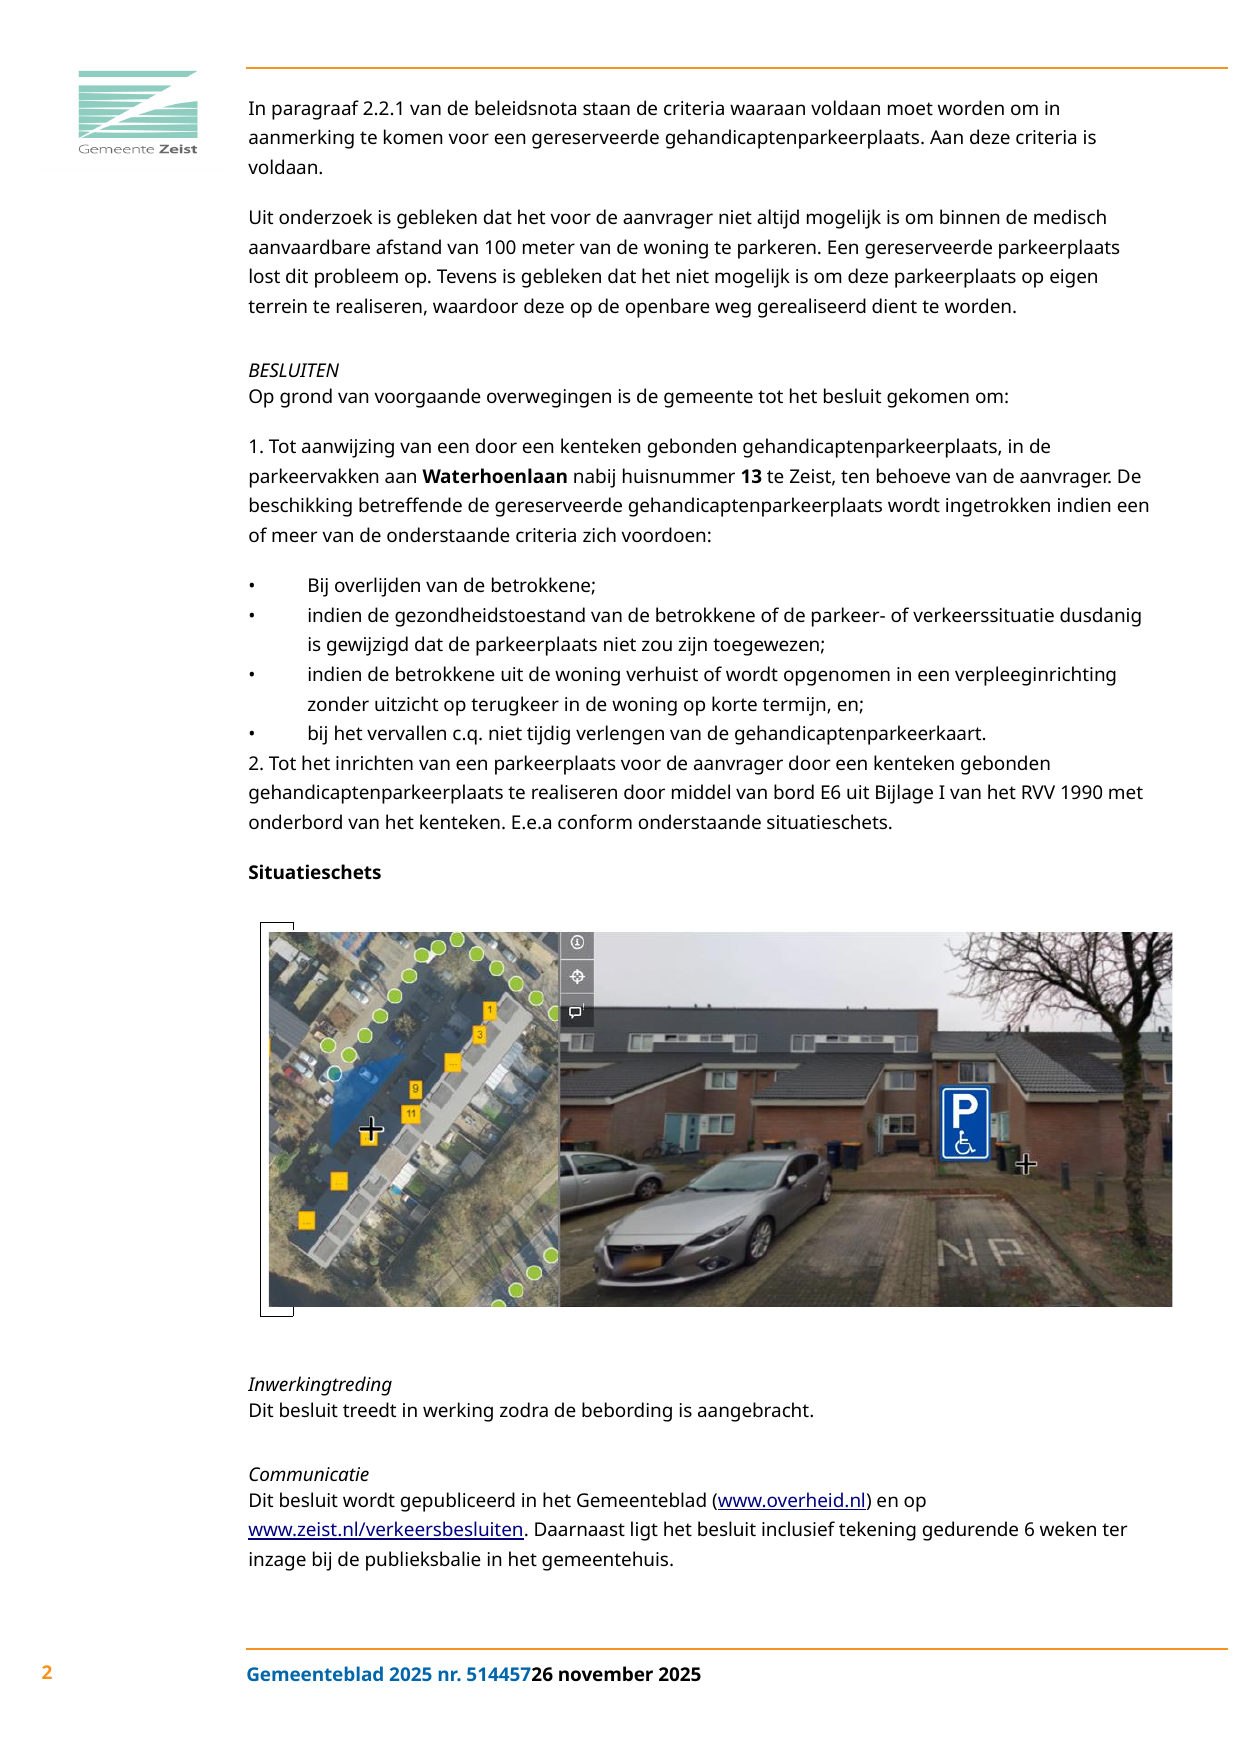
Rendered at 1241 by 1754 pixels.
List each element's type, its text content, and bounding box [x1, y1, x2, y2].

list bij het vervallen c.q. niet tijdig verlengen van de gehandicaptenparkeerkaart. [248, 720, 1152, 746]
text Communicatie [248, 1461, 1152, 1487]
text Dit besluit wordt gepubliceerd in het Gemeenteblad (www.overheid.nl) en op www.zeist.nl/verkeersbesluiten. Daarnaast ligt het besluit inclusief tekening gedurende 6 weken ter inzage bij de publieksbalie in het gemeentehuis. [248, 1487, 1152, 1572]
text Uit onderzoek is gebleken dat het voor de aanvrager niet altijd mogelijk is om binnen de medisch aanvaardbare afstand van 100 meter van de woning te parkeren. Een gereserveerde parkeerplaats lost dit probleem op. Tevens is gebleken dat het niet mogelijk is om deze parkeerplaats op eigen terrein te realiseren, waardoor deze op de openbare weg gerealiseerd dient te worden. [248, 204, 1152, 319]
text BESLUITEN [248, 357, 1152, 383]
text In paragraaf 2.2.1 van de beleidsnota staan de criteria waaraan voldaan moet worden om in aanmerking te komen voor een gereserveerde gehandicaptenparkeerplaats. Aan deze criteria is voldaan. [248, 95, 1152, 180]
list indien de gezondheidstoestand van de betrokkene of de parkeer- of verkeerssituatie dusdanig is gewijzigd dat de parkeerplaats niet zou zijn toegewezen; [248, 602, 1152, 657]
picture [268, 930, 1173, 1307]
text Inwerkingtreding [248, 1372, 1152, 1397]
text Op grond van voorgaande overwegingen is de gemeente tot het besluit gekomen om: [248, 383, 1152, 408]
list indien de betrokkene uit de woning verhuist of wordt opgenomen in een verpleeginrichting zonder uitzicht op terugkeer in de woning op korte termijn, en; [248, 661, 1152, 716]
text Situatieschets [248, 859, 1152, 885]
text 1. Tot aanwijzing van een door een kenteken gebonden gehandicaptenparkeerplaats, in de parkeervakken aan Waterhoenlaan nabij huisnummer 13 te Zeist, ten behoeve van de aanvrager. De beschikking betreffende de gereserveerde gehandicaptenparkeerplaats wordt ingetrokken indien een of meer van de onderstaande criteria zich voordoen: [248, 433, 1152, 548]
text Dit besluit treedt in werking zodra de bebording is aangebracht. [248, 1397, 1152, 1423]
picture [41, 47, 231, 172]
text 2. Tot het inrichten van een parkeerplaats voor de aanvrager door een kenteken gebonden gehandicaptenparkeerplaats te realiseren door middel van bord E6 uit Bijlage I van het RVV 1990 met onderbord van het kenteken. E.e.a conform onderstaande situatieschets. [248, 750, 1152, 835]
list Bij overlijden van de betrokkene; [248, 572, 1152, 598]
